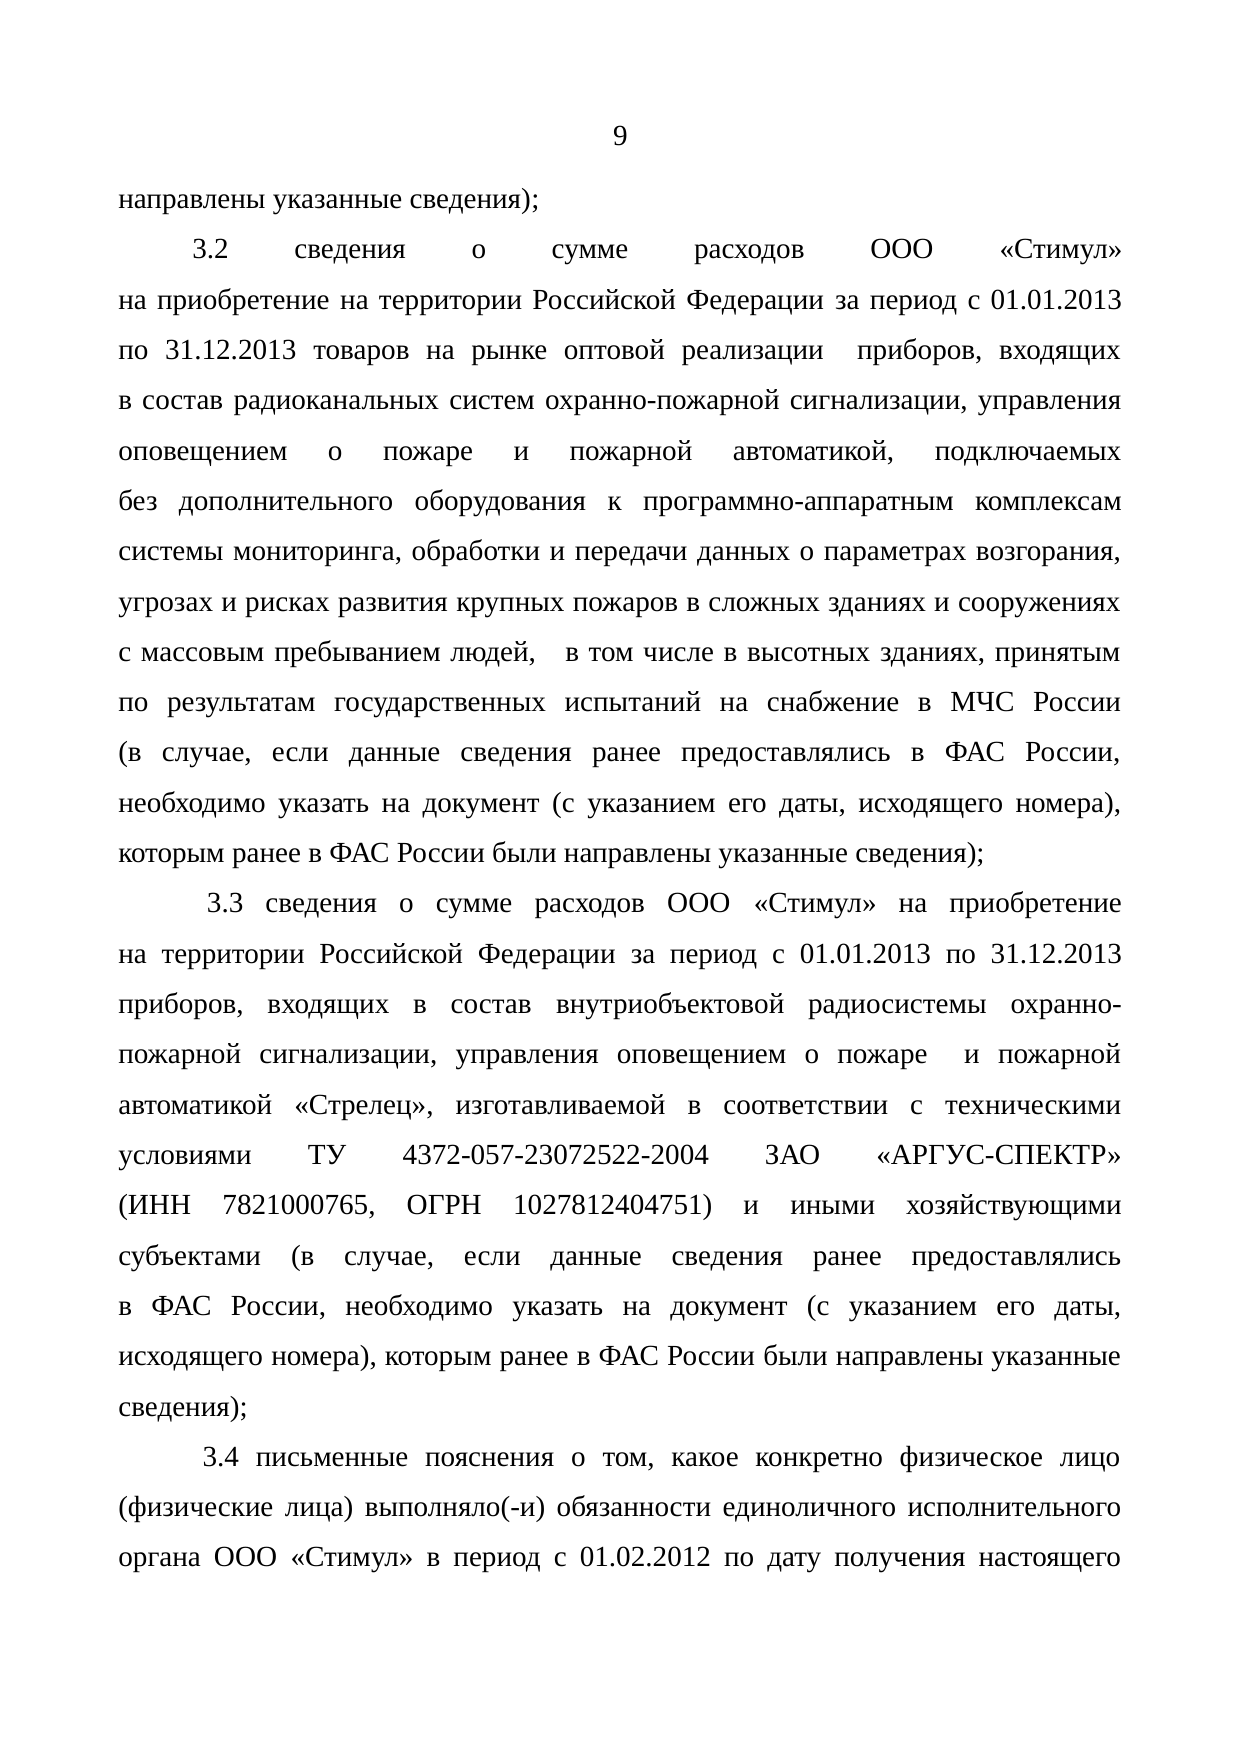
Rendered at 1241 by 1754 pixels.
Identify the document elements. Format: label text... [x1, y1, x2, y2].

list 3.4 письменные пояснения о том, какое конкретно физическое лицо (физические лица) выполняло(-и) обязанности единоличного исполнительного органа ООО «Стимул» в период с 01.02.2012 по дату получения настоящего [118, 1439, 1122, 1573]
text 3.2 сведения о сумме расходов ООО «Стимул» на приобретение на территории Российской Федерации за период с 01.01.2013 по 31.12.2013 товаров на рынке оптовой реализации приборов, входящих в состав радиоканальных систем охранно-пожарной сигнализации, управления оповещением о пожаре и пожарной автоматикой, подключаемых без дополнительного оборудования к программно-аппаратным комплексам системы мониторинга, обработки и передачи данных о параметрах возгорания, угрозах и рисках развития крупных пожаров в сложных зданиях и сооружениях с массовым пребыванием людей, в том числе в высотных зданиях, принятым по результатам государственных испытаний на снабжение в МЧС России (в случае, если данные сведения ранее предоставлялись в ФАС России, необходимо указать на документ (с указанием его даты, исходящего номера), которым ранее в ФАС России были направлены указанные сведения); [118, 231, 1122, 869]
list 3.3 сведения о сумме расходов ООО «Стимул» на приобретение на территории Российской Федерации за период с 01.01.2013 по 31.12.2013 приборов, входящих в состав внутриобъектовой радиосистемы охранно-пожарной сигнализации, управления оповещением о пожаре и пожарной автоматикой «Стрелец», изготавливаемой в соответствии с техническими условиями ТУ 4372-057-23072522-2004 ЗАО «АРГУС-СПЕКТР» (ИНН 7821000765, ОГРН 1027812404751) и иными хозяйствующими субъектами (в случае, если данные сведения ранее предоставлялись в ФАС России, необходимо указать на документ (с указанием его даты, исходящего номера), которым ранее в ФАС России были направлены указанные сведения); [118, 886, 1122, 1422]
text направлены указанные сведения); [118, 181, 1122, 215]
